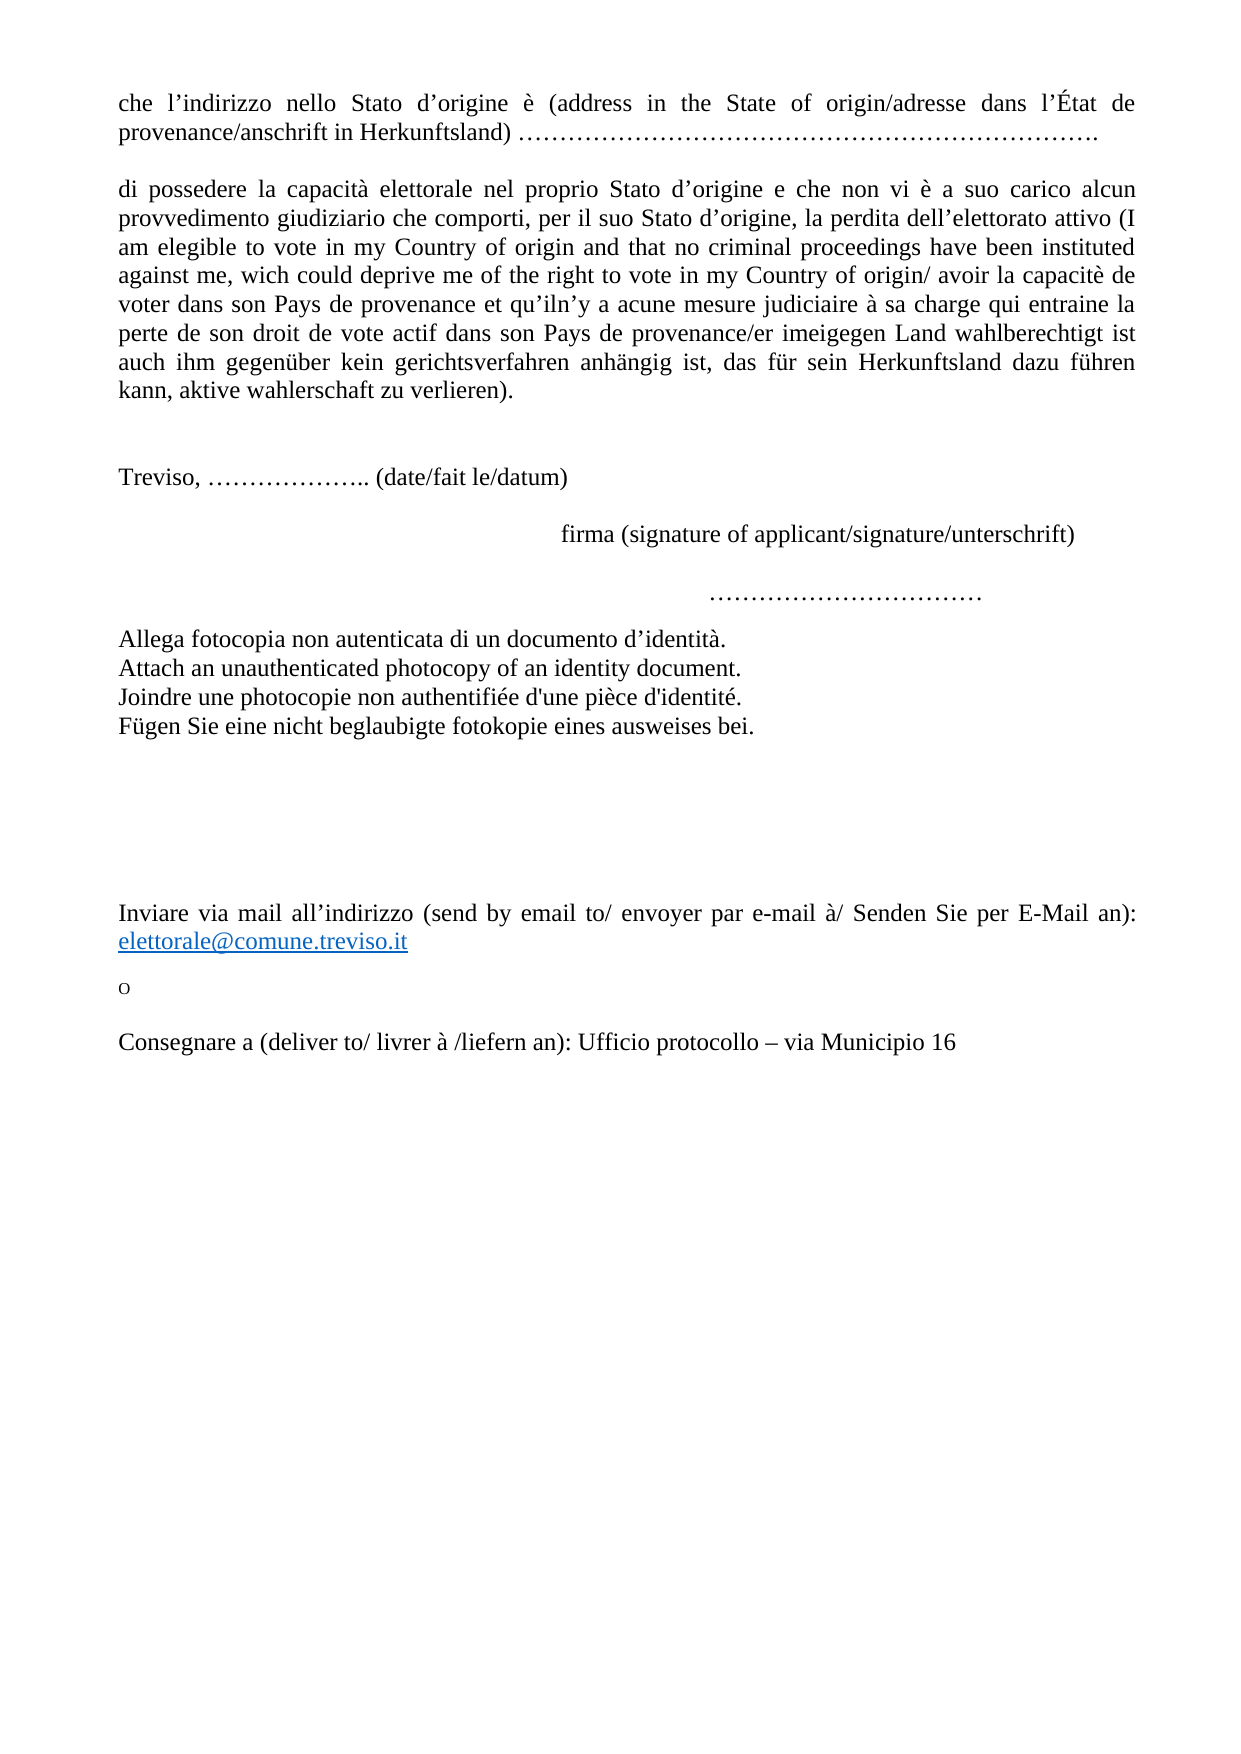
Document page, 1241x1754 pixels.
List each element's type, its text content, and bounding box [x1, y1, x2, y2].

text Consegnare a (deliver to/ livrer à /liefern an): Ufficio protocollo – via Municipio 16 [118, 1027, 1137, 1055]
text Joindre une photocopie non authentifiée d'une pièce d'identité. [118, 682, 1137, 711]
text che l’indirizzo nello Stato d’origine è (address in the State of origin/adresse dans l’État de provenance/anschrift in Herkunftsland) ……………………………………………………………. [118, 88, 1137, 145]
subtitle Treviso, ……………….. (date/fait le/datum) [118, 462, 1137, 490]
text Allega fotocopia non autenticata di un documento d’identità. [118, 624, 1137, 653]
subtitle firma (signature of applicant/signature/unterschrift) [561, 519, 1137, 548]
text Inviare via mail all’indirizzo (send by email to/ envoyer par e-mail à/ Senden Sie per E-Mail an): elettorale@comune.treviso.it [118, 898, 1137, 955]
text O [118, 979, 1137, 998]
text di possedere la capacità elettorale nel proprio Stato d’origine e che non vi è a suo carico alcun provvedimento giudiziario che comporti, per il suo Stato d’origine, la perdita dell’elettorato attivo (I am elegible to vote in my Country of origin and that no criminal proceedings have been instituted against me, wich could deprive me of the right to vote in my Country of origin/ avoir la capacitè de voter dans son Pays de provenance et qu’iln’y a acune mesure judiciaire à sa charge qui entraine la perte de son droit de vote actif dans son Pays de provenance/er imeigegen Land wahlberechtigt ist auch ihm gegenüber kein gerichtsverfahren anhängig ist, das für sein Herkunftsland dazu führen kann, aktive wahlerschaft zu verlieren). [118, 174, 1137, 404]
text Attach an unauthenticated photocopy of an identity document. [118, 653, 1137, 682]
text Fügen Sie eine nicht beglaubigte fotokopie eines ausweises bei. [118, 711, 1137, 739]
subtitle …………………………… [634, 577, 1137, 605]
